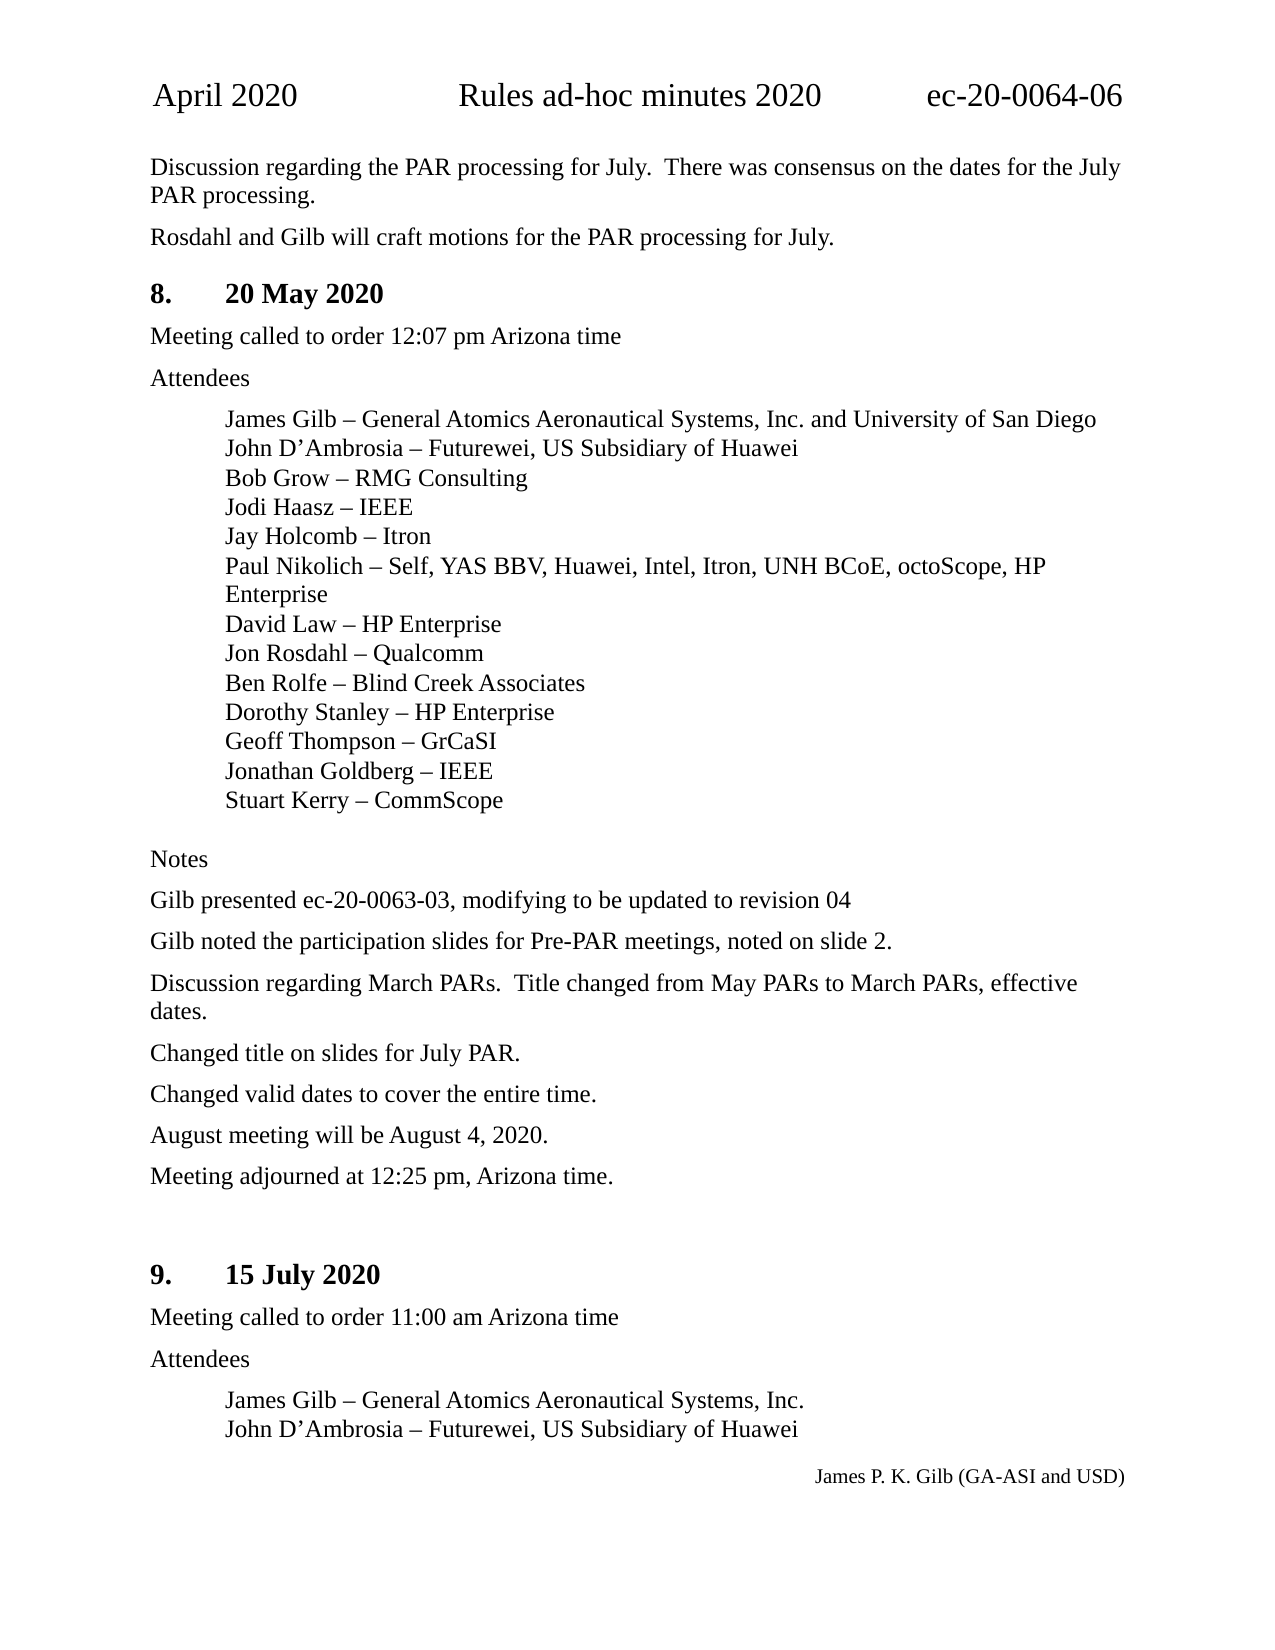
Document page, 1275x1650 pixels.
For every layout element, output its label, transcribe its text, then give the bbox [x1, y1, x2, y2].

text Gilb presented ec-20-0063-03, modifying to be updated to revision 04 [150, 885, 1125, 914]
text Jon Rosdahl – Qualcomm [225, 638, 1125, 667]
text John D’Ambrosia – Futurewei, US Subsidiary of Huawei [225, 433, 1125, 462]
text Attendees [150, 1344, 1125, 1372]
text Jay Holcomb – Itron [225, 521, 1125, 550]
text Discussion regarding March PARs. Title changed from May PARs to March PARs, effective dates. [150, 968, 1125, 1025]
text Bob Grow – RMG Consulting [225, 463, 1125, 491]
subtitle 20 May 2020 [150, 276, 1125, 309]
text Notes [150, 844, 1125, 873]
text Changed valid dates to cover the entire time. [150, 1079, 1125, 1108]
text James Gilb – General Atomics Aeronautical Systems, Inc. and University of San Diego [225, 404, 1125, 433]
text Stuart Kerry – CommScope [225, 785, 1125, 814]
text James Gilb – General Atomics Aeronautical Systems, Inc. [225, 1385, 1125, 1414]
text Changed title on slides for July PAR. [150, 1038, 1125, 1066]
text Jonathan Goldberg – IEEE [225, 756, 1125, 784]
text Geoff Thompson – GrCaSI [225, 726, 1125, 755]
text Meeting adjourned at 12:25 pm, Arizona time. [150, 1161, 1125, 1190]
text Attendees [150, 363, 1125, 391]
text David Law – HP Enterprise [225, 609, 1125, 638]
text Meeting called to order 11:00 am Arizona time [150, 1302, 1125, 1331]
text Dorothy Stanley – HP Enterprise [225, 697, 1125, 726]
text Gilb noted the participation slides for Pre-PAR meetings, noted on slide 2. [150, 926, 1125, 955]
text August meeting will be August 4, 2020. [150, 1120, 1125, 1149]
text Discussion regarding the PAR processing for July. There was consensus on the dates for the July PAR processing. [150, 152, 1125, 209]
text Meeting called to order 12:07 pm Arizona time [150, 321, 1125, 350]
text Paul Nikolich – Self, YAS BBV, Huawei, Intel, Itron, UNH BCoE, octoScope, HP Enterprise [225, 551, 1125, 608]
subtitle 15 July 2020 [150, 1257, 1125, 1291]
text John D’Ambrosia – Futurewei, US Subsidiary of Huawei [225, 1414, 1125, 1443]
text Jodi Haasz – IEEE [225, 492, 1125, 521]
text Ben Rolfe – Blind Creek Associates [225, 668, 1125, 696]
text Rosdahl and Gilb will craft motions for the PAR processing for July. [150, 222, 1125, 250]
